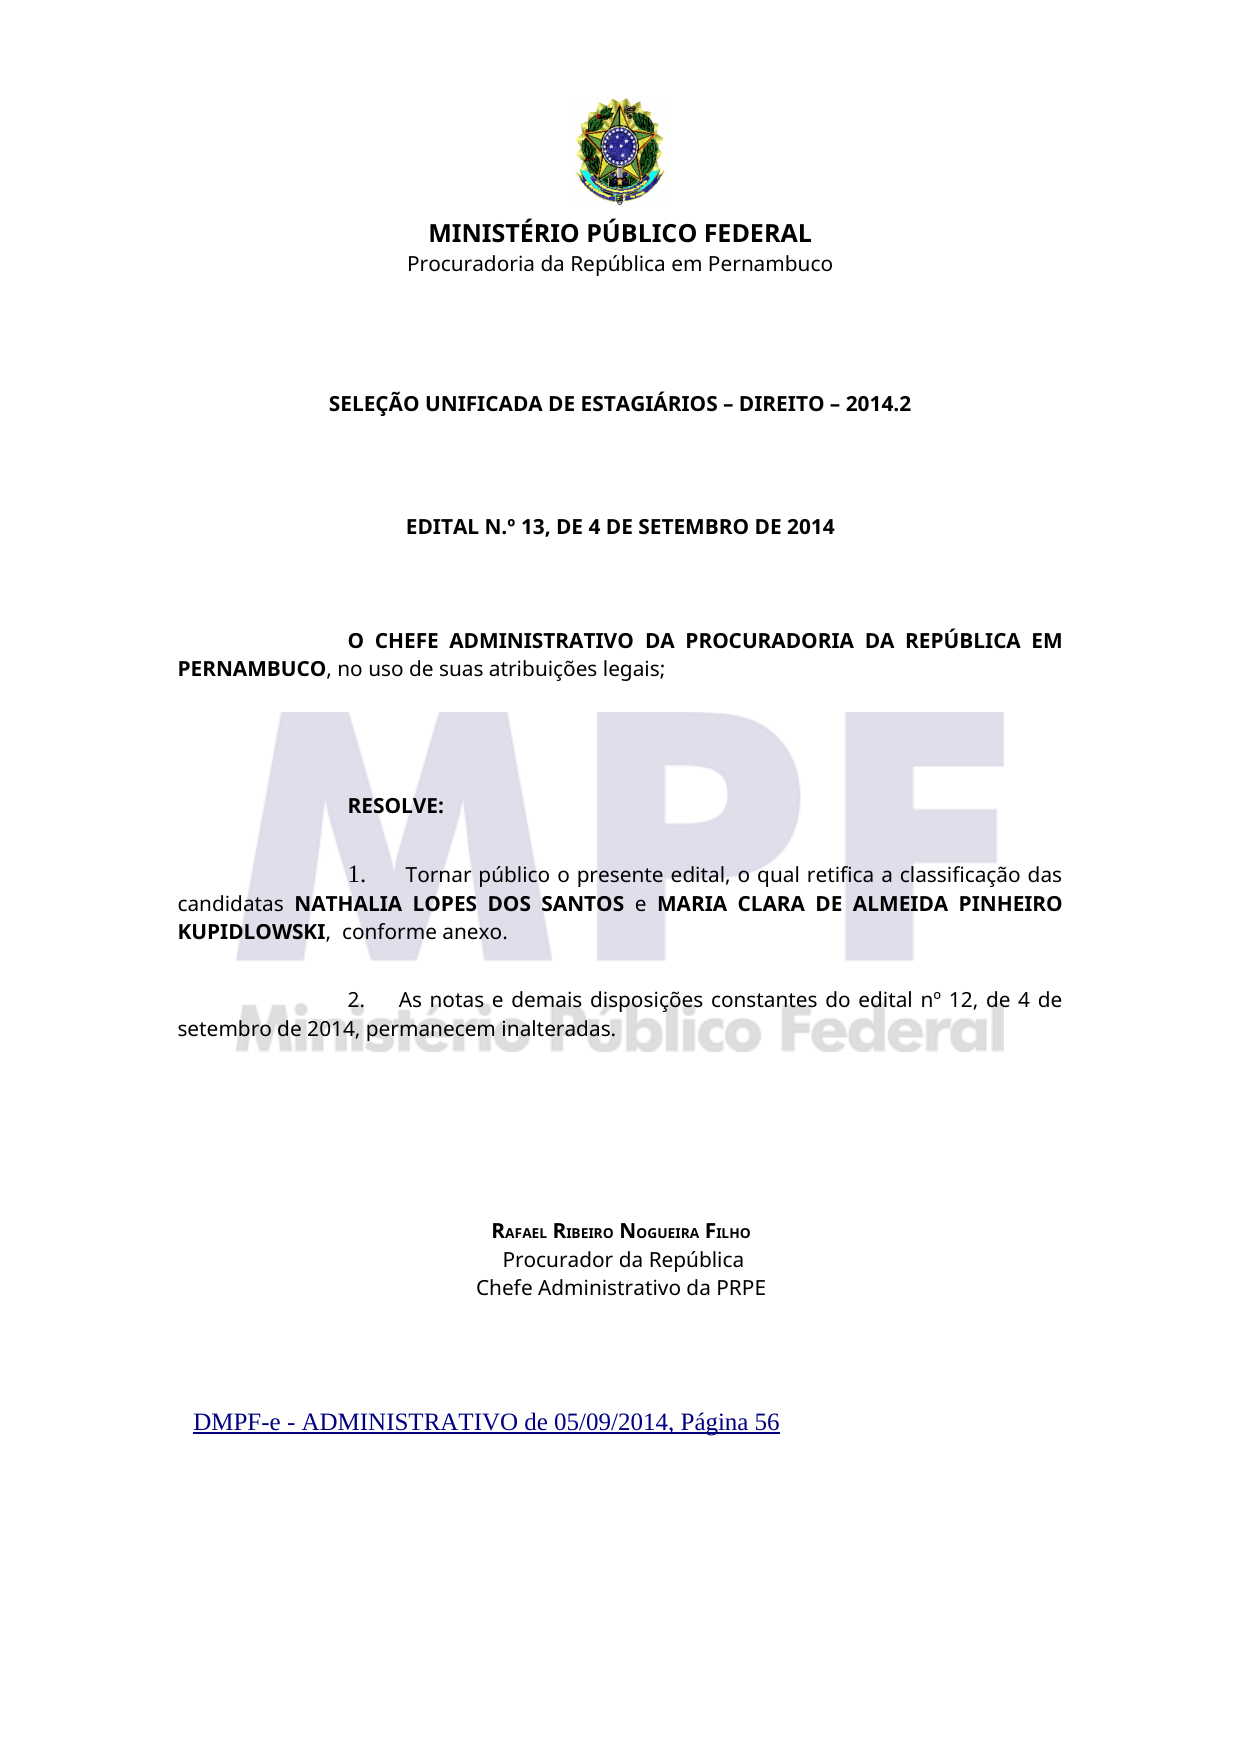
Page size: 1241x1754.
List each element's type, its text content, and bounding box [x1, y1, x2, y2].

table_header [177, 1405, 190, 1439]
text SELEÇÃO UNIFICADA DE ESTAGIÁRIOS – DIREITO – 2014.2 [177, 389, 1063, 418]
list As notas e demais disposições constantes do edital nº 12, de 4 de setembro de 2014, permanecem inalteradas. [177, 985, 1063, 1042]
table_header DMPF-e - ADMINISTRATIVO de 05/09/2014, Página 56 [190, 1405, 788, 1439]
text Procurador da República [177, 1245, 1063, 1273]
picture [236, 820, 1004, 860]
picture [236, 946, 1004, 985]
list Tornar público o presente edital, o qual retifica a classificação das candidatas NATHALIA LOPES DOS SANTOS e MARIA CLARA DE ALMEIDA PINHEIRO KUPIDLOWSKI, conforme anexo. [177, 860, 1063, 946]
text Chefe Administrativo da PRPE [179, 1273, 1063, 1302]
text Rafael Ribeiro Nogueira Filho [179, 1216, 1063, 1245]
text O CHEFE ADMINISTRATIVO DA PROCURADORIA DA REPÚBLICA EM PERNAMBUCO, no uso de suas atribuições legais; [177, 626, 1063, 683]
text RESOLVE: [177, 792, 1063, 820]
text EDITAL N.º 13, DE 4 DE SETEMBRO DE 2014 [177, 512, 1063, 540]
picture [236, 712, 1004, 792]
picture [236, 1042, 1004, 1052]
